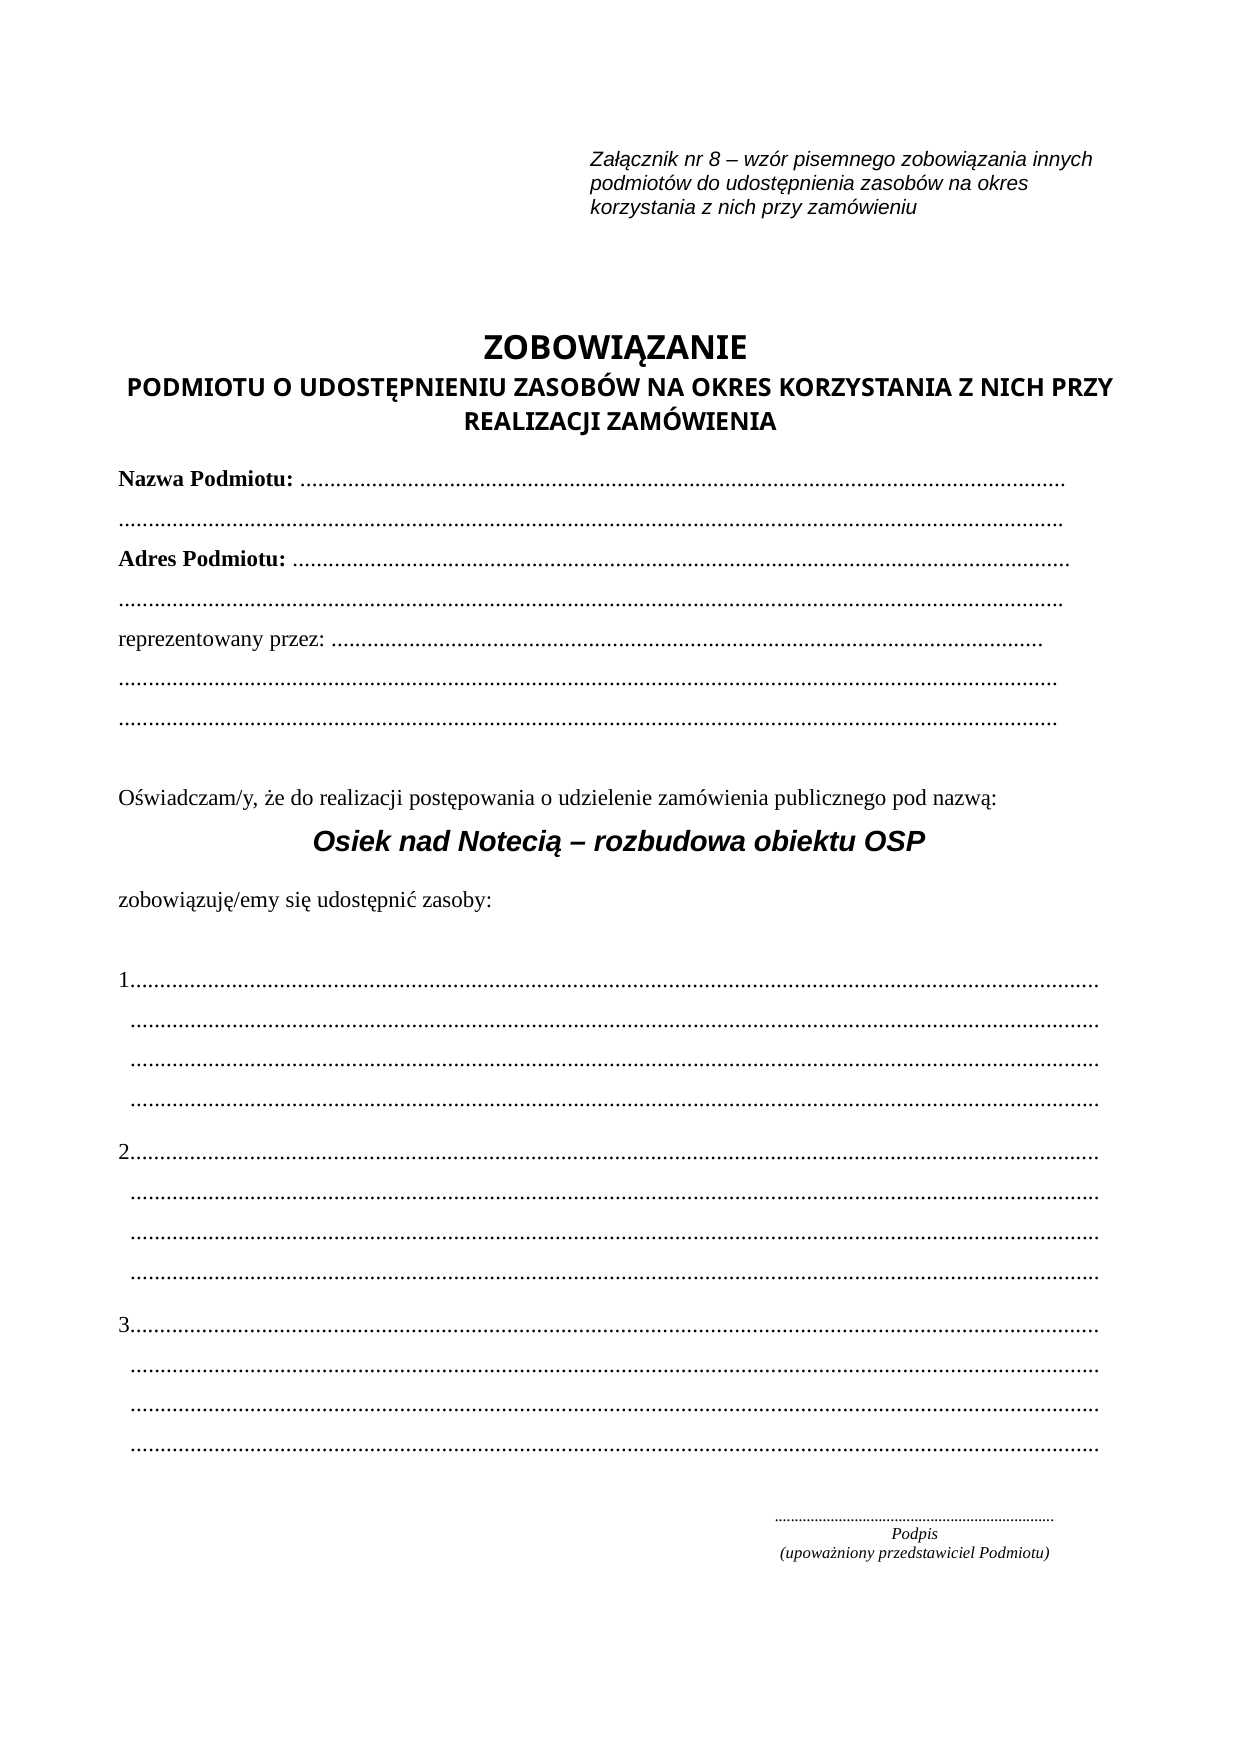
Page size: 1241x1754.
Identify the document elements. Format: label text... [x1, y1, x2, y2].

text .................................................................................................................................................................. [118, 1351, 1122, 1377]
text 1.................................................................................................................................................................. [118, 966, 1122, 992]
text .................................................................................................................................................................. [118, 1258, 1122, 1284]
text .................................................................................................................................................................. [118, 1390, 1122, 1417]
text .................................................................................................................................................................. [118, 1085, 1122, 1112]
text .................................................................................................................................................................. [118, 1045, 1122, 1072]
text PODMIOTU O UDOSTĘPNIENIU ZASOBÓW NA OKRES KORZYSTANIA Z NICH PRZY REALIZACJI ZAMÓWIENIA [118, 369, 1122, 437]
text .............................................................................................................................................................. [118, 585, 1122, 611]
text ............................................................................................................................................................. [118, 704, 1122, 731]
text Załącznik nr 8 – wzór pisemnego zobowiązania innych podmiotów do udostępnienia zasobów na okres korzystania z nich przy zamówieniu [590, 147, 1122, 219]
text ............................................................................................................................................................. [118, 664, 1122, 691]
text .................................................................................................................................................................. [118, 1218, 1122, 1244]
text Oświadczam/y, że do realizacji postępowania o udzielenie zamówienia publicznego pod nazwą: [118, 784, 1122, 810]
text (upoważniony przedstawiciel Podmiotu) [709, 1543, 1122, 1562]
text Podpis [709, 1524, 1122, 1543]
text .................................................................................................................................................................. [118, 1178, 1122, 1204]
text .................................................................................................................................................................. [118, 1006, 1122, 1032]
text .............................................................................................................................................................. [118, 505, 1122, 532]
text Adres Podmiotu: .................................................................................................................................. [118, 545, 1122, 571]
text Osiek nad Notecią – rozbudowa obiektu OSP [118, 823, 1122, 857]
text 3.................................................................................................................................................................. [118, 1311, 1122, 1337]
text reprezentowany przez: ....................................................................................................................... [118, 624, 1122, 651]
text 2.................................................................................................................................................................. [118, 1138, 1122, 1165]
text .................................................................................................................................................................. [118, 1430, 1122, 1457]
text ...................................................................... [709, 1506, 1122, 1524]
text zobowiązuję/emy się udostępnić zasoby: [118, 886, 1122, 913]
text Nazwa Podmiotu: ................................................................................................................................ [118, 465, 1122, 492]
text ZOBOWIĄZANIE [118, 323, 1122, 369]
